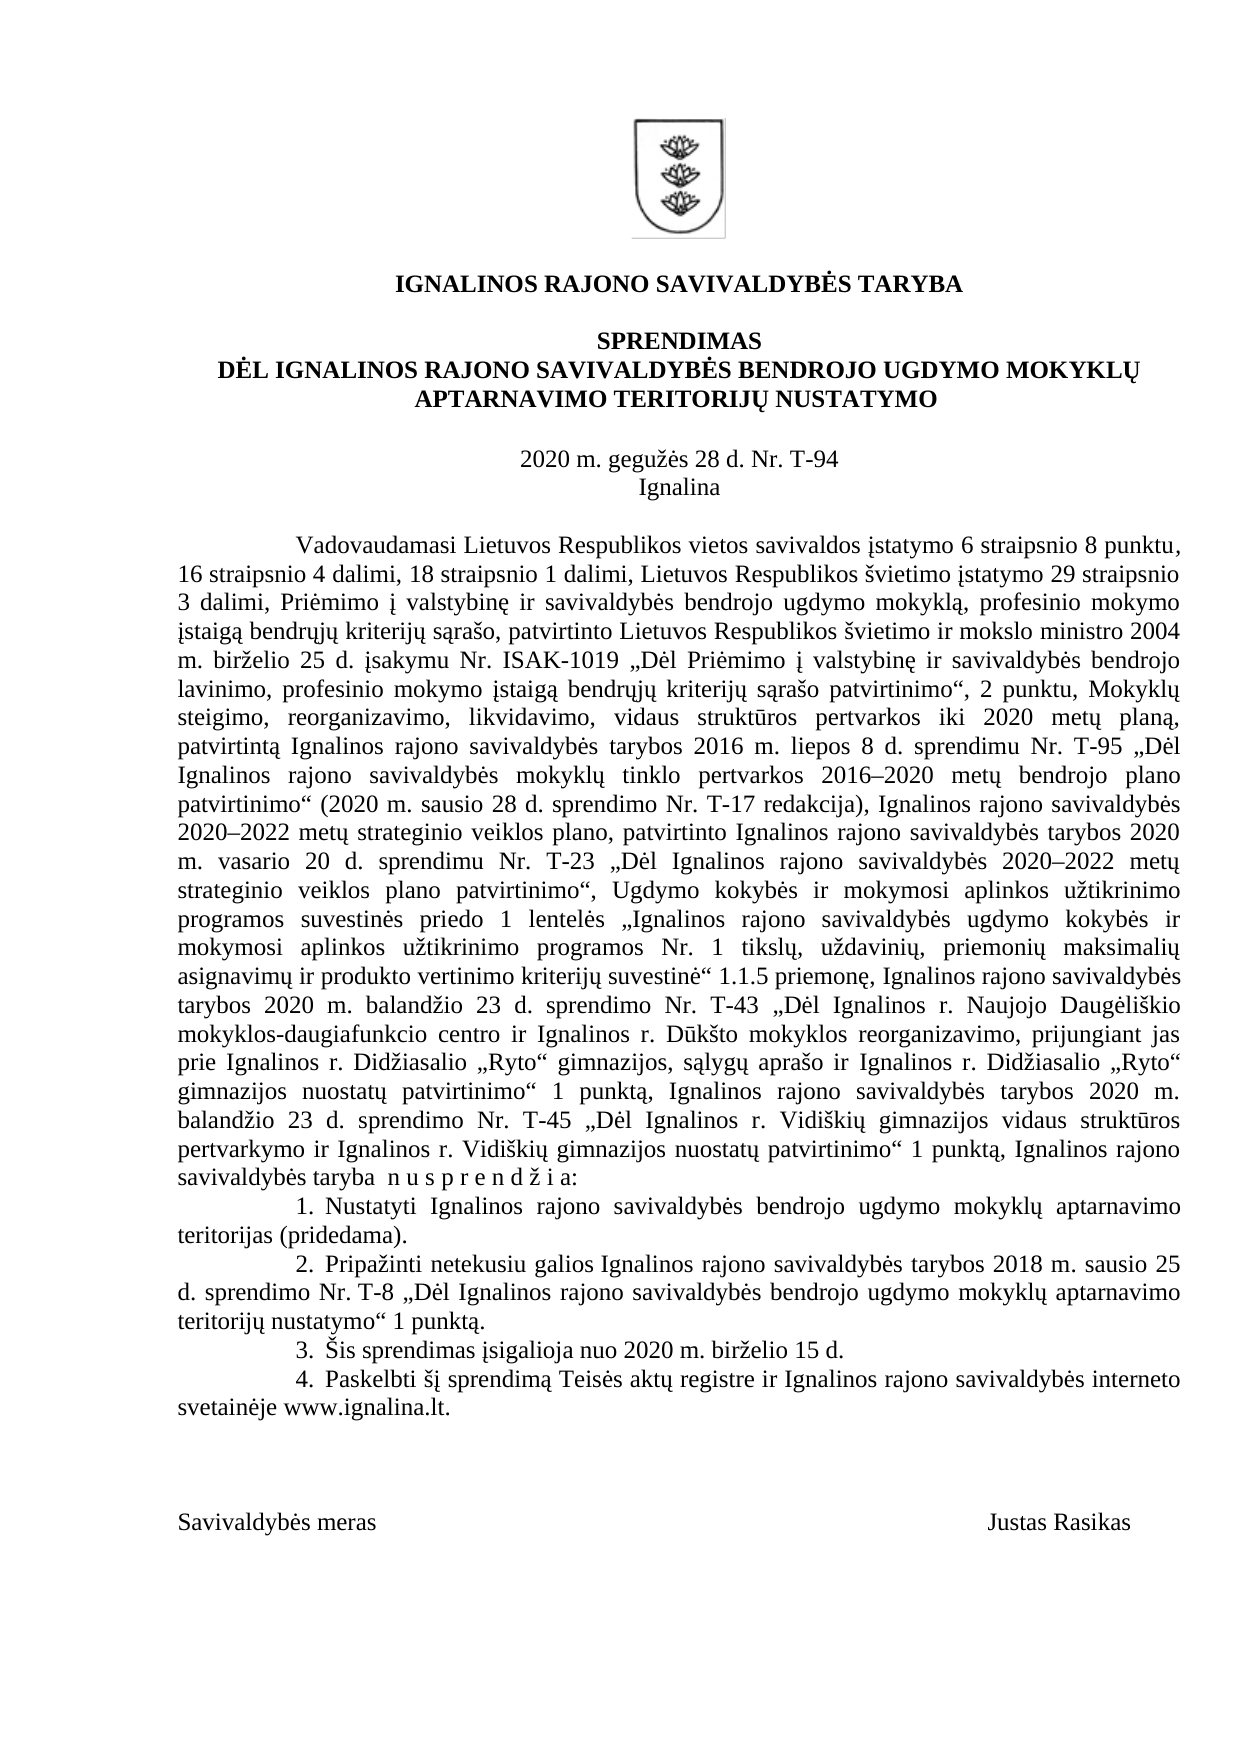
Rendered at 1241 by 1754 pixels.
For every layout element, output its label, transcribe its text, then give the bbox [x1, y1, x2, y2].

text SPRENDIMAS [177, 326, 1181, 355]
text Savivaldybės meras Justas Rasikas [177, 1507, 1181, 1536]
text 2020 m. gegužės 28 d. Nr. T-94 [177, 444, 1181, 472]
text DĖL IGNALINOS RAJONO SAVIVALDYBĖS BENDROJO UGDYMO MOKYKLŲ APTARNAVIMO TERITORIJŲ NUSTATYMO [177, 355, 1181, 412]
text IGNALINOS RAJONO SAVIVALDYBĖS TARYBA [177, 269, 1181, 297]
text 1. Nustatyti Ignalinos rajono savivaldybės bendrojo ugdymo mokyklų aptarnavimo teritorijas (pridedama). [177, 1191, 1181, 1249]
text Vadovaudamasi Lietuvos Respublikos vietos savivaldos įstatymo 6 straipsnio 8 punktu, 16 straipsnio 4 dalimi, 18 straipsnio 1 dalimi, Lietuvos Respublikos švietimo įstatymo 29 straipsnio 3 dalimi, Priėmimo į valstybinę ir savivaldybės bendrojo ugdymo mokyklą, profesinio mokymo įstaigą bendrųjų kriterijų sąrašo, patvirtinto Lietuvos Respublikos švietimo ir mokslo ministro 2004 m. birželio 25 d. įsakymu Nr. ISAK-1019 „Dėl Priėmimo į valstybinę ir savivaldybės bendrojo lavinimo, profesinio mokymo įstaigą bendrųjų kriterijų sąrašo patvirtinimo“, 2 punktu, Mokyklų steigimo, reorganizavimo, likvidavimo, vidaus struktūros pertvarkos iki 2020 metų planą, patvirtintą Ignalinos rajono savivaldybės tarybos 2016 m. liepos 8 d. sprendimu Nr. T-95 „Dėl Ignalinos rajono savivaldybės mokyklų tinklo pertvarkos 2016–2020 metų bendrojo plano patvirtinimo“ (2020 m. sausio 28 d. sprendimo Nr. T-17 redakcija), Ignalinos rajono savivaldybės 2020–2022 metų strateginio veiklos plano, patvirtinto Ignalinos rajono savivaldybės tarybos 2020 m. vasario 20 d. sprendimu Nr. T-23 „Dėl Ignalinos rajono savivaldybės 2020–2022 metų strateginio veiklos plano patvirtinimo“, Ugdymo kokybės ir mokymosi aplinkos užtikrinimo programos suvestinės priedo 1 lentelės „Ignalinos rajono savivaldybės ugdymo kokybės ir mokymosi aplinkos užtikrinimo programos Nr. 1 tikslų, uždavinių, priemonių maksimalių asignavimų ir produkto vertinimo kriterijų suvestinė“ 1.1.5 priemonę, Ignalinos rajono savivaldybės tarybos 2020 m. balandžio 23 d. sprendimo Nr. T-43 „Dėl Ignalinos r. Naujojo Daugėliškio mokyklos-daugiafunkcio centro ir Ignalinos r. Dūkšto mokyklos reorganizavimo, prijungiant jas prie Ignalinos r. Didžiasalio „Ryto“ gimnazijos, sąlygų aprašo ir Ignalinos r. Didžiasalio „Ryto“ gimnazijos nuostatų patvirtinimo“ 1 punktą, Ignalinos rajono savivaldybės tarybos 2020 m. balandžio 23 d. sprendimo Nr. T-45 „Dėl Ignalinos r. Vidiškių gimnazijos vidaus struktūros pertvarkymo ir Ignalinos r. Vidiškių gimnazijos nuostatų patvirtinimo“ 1 punktą, Ignalinos rajono savivaldybės taryba n u s p r e n d ž i a: [177, 530, 1181, 1191]
text 4. Paskelbti šį sprendimą Teisės aktų registre ir Ignalinos rajono savivaldybės interneto svetainėje www.ignalina.lt. [177, 1364, 1181, 1421]
text 3. Šis sprendimas įsigalioja nuo 2020 m. birželio 15 d. [177, 1335, 1181, 1364]
text 2. Pripažinti netekusiu galios Ignalinos rajono savivaldybės tarybos 2018 m. sausio 25 d. sprendimo Nr. T‑8 „Dėl Ignalinos rajono savivaldybės bendrojo ugdymo mokyklų aptarnavimo teritorijų nustatymo“ 1 punktą. [177, 1249, 1181, 1335]
text Ignalina [177, 472, 1181, 501]
